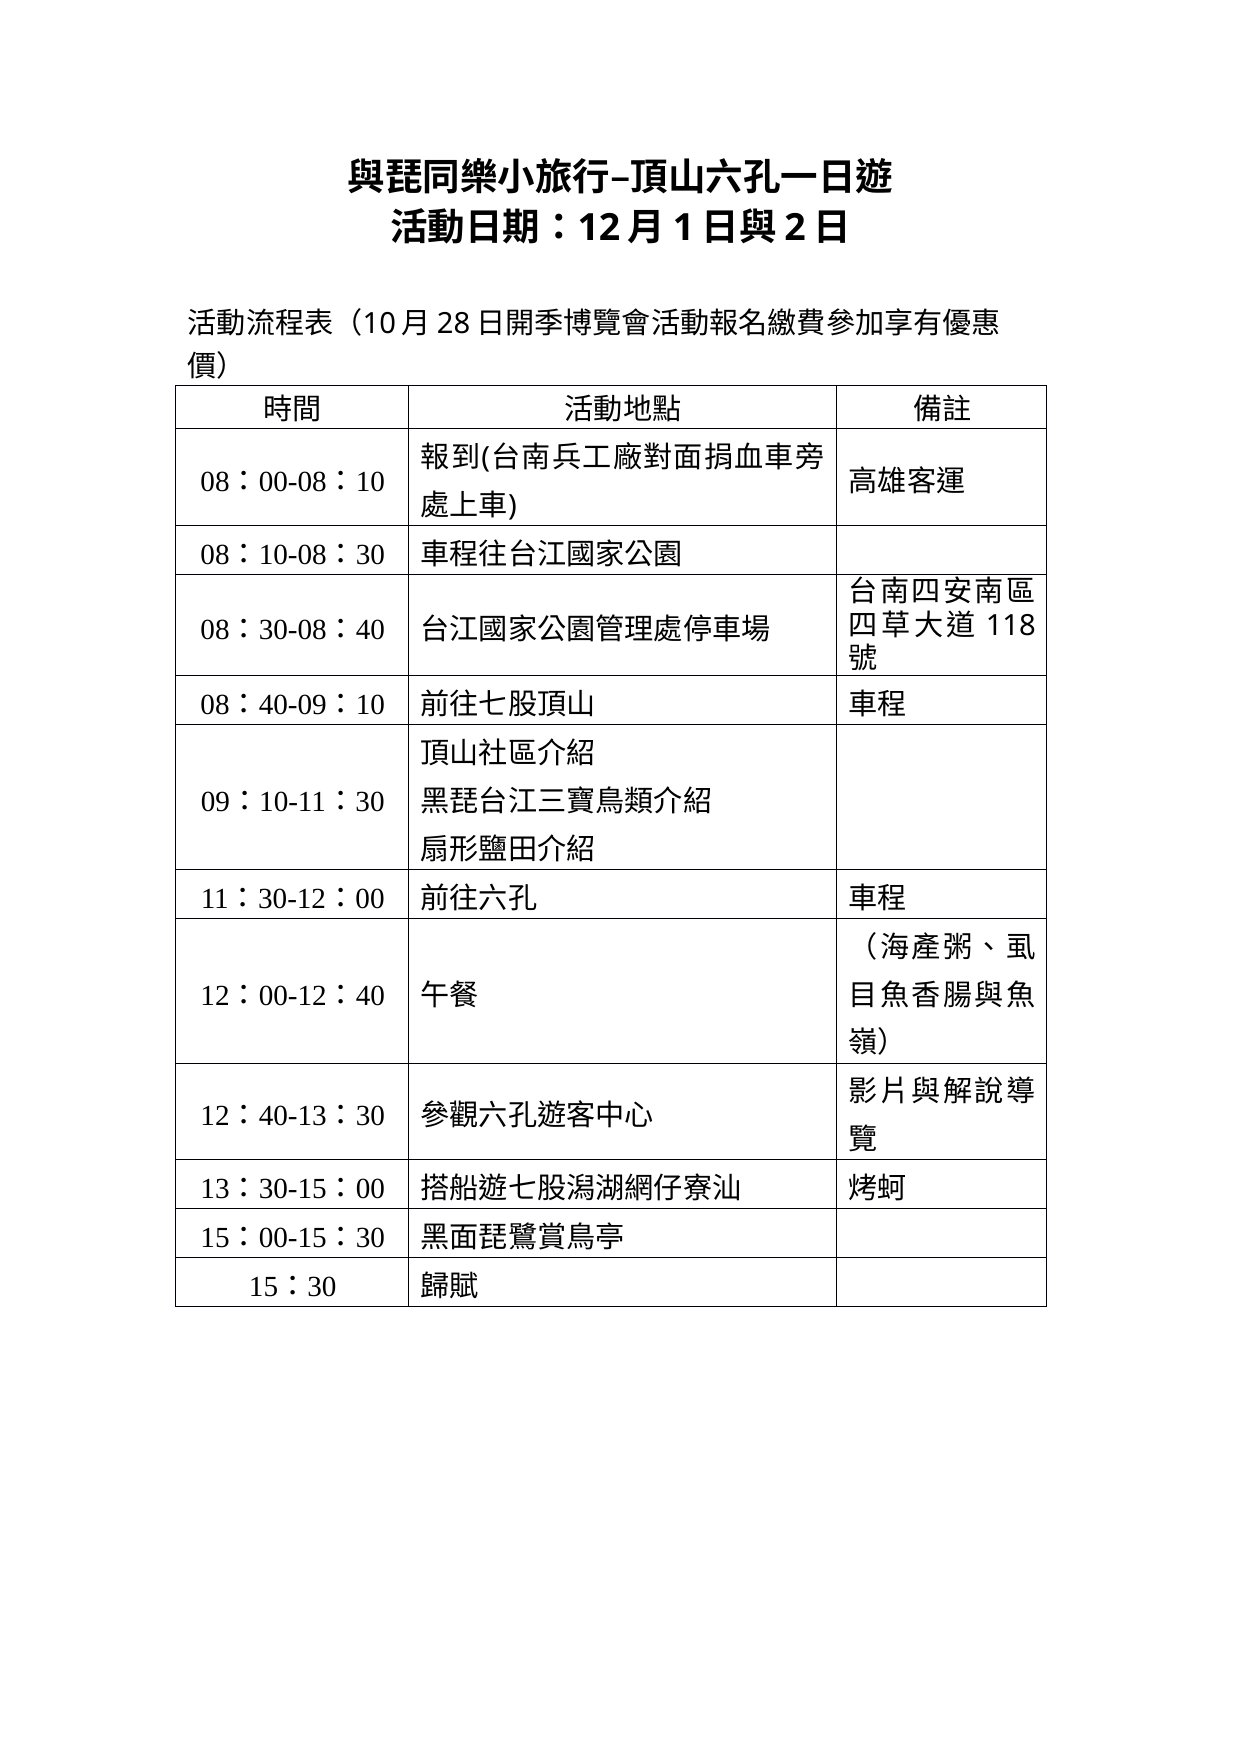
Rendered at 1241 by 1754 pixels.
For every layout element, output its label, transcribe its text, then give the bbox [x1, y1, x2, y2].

table_cell 歸賦 [409, 1258, 836, 1306]
table_cell 台江國家公園管理處停車場 [409, 575, 836, 675]
table_header 活動地點 [409, 386, 836, 428]
table_cell 高雄客運 [837, 429, 1046, 525]
table_header 備註 [837, 386, 1046, 428]
text 與琵同樂小旅行–頂山六孔一日遊 [187, 150, 1053, 200]
table_cell 08：10-08：30 [176, 526, 408, 574]
table_cell （海產粥、虱目魚香腸與魚嶺） [837, 919, 1046, 1062]
table_cell 台南四安南區四草大道118號 [837, 575, 1046, 675]
table_cell 12：00-12：40 [176, 919, 408, 1062]
table_cell 車程往台江國家公園 [409, 526, 836, 574]
table_cell 參觀六孔遊客中心 [409, 1064, 836, 1159]
table_cell 15：30 [176, 1258, 408, 1306]
table_cell 搭船遊七股潟湖網仔寮汕 [409, 1160, 836, 1208]
table_cell 15：00-15：30 [176, 1209, 408, 1257]
table_cell 09：10-11：30 [176, 725, 408, 869]
table_header 時間 [176, 386, 408, 428]
table_cell 前往六孔 [409, 870, 836, 918]
text 活動日期：12月1日與2日 [187, 200, 1053, 250]
table_cell 11：30-12：00 [176, 870, 408, 918]
table_cell 車程 [837, 676, 1046, 724]
table_cell 頂山社區介紹 黑琵台江三寶鳥類介紹 扇形鹽田介紹 [409, 725, 836, 869]
table_cell 08：40-09：10 [176, 676, 408, 724]
table_cell [837, 1258, 1046, 1306]
table_cell 13：30-15：00 [176, 1160, 408, 1208]
table_cell [837, 1209, 1046, 1257]
table_cell 影片與解說導覽 [837, 1064, 1046, 1159]
table_cell 烤蚵 [837, 1160, 1046, 1208]
text 活動流程表（10月28日開季博覽會活動報名繳費參加享有優惠價） [187, 300, 1053, 385]
table_cell 報到(台南兵工廠對面捐血車旁處上車) [409, 429, 836, 525]
table_cell 12：40-13：30 [176, 1064, 408, 1159]
table_cell 08：00-08：10 [176, 429, 408, 525]
table_cell 車程 [837, 870, 1046, 918]
table_cell 前往七股頂山 [409, 676, 836, 724]
table_cell 午餐 [409, 919, 836, 1062]
table_cell [837, 725, 1046, 869]
table_cell 黑面琵鷺賞鳥亭 [409, 1209, 836, 1257]
table_cell 08：30-08：40 [176, 575, 408, 675]
table_cell [837, 526, 1046, 574]
